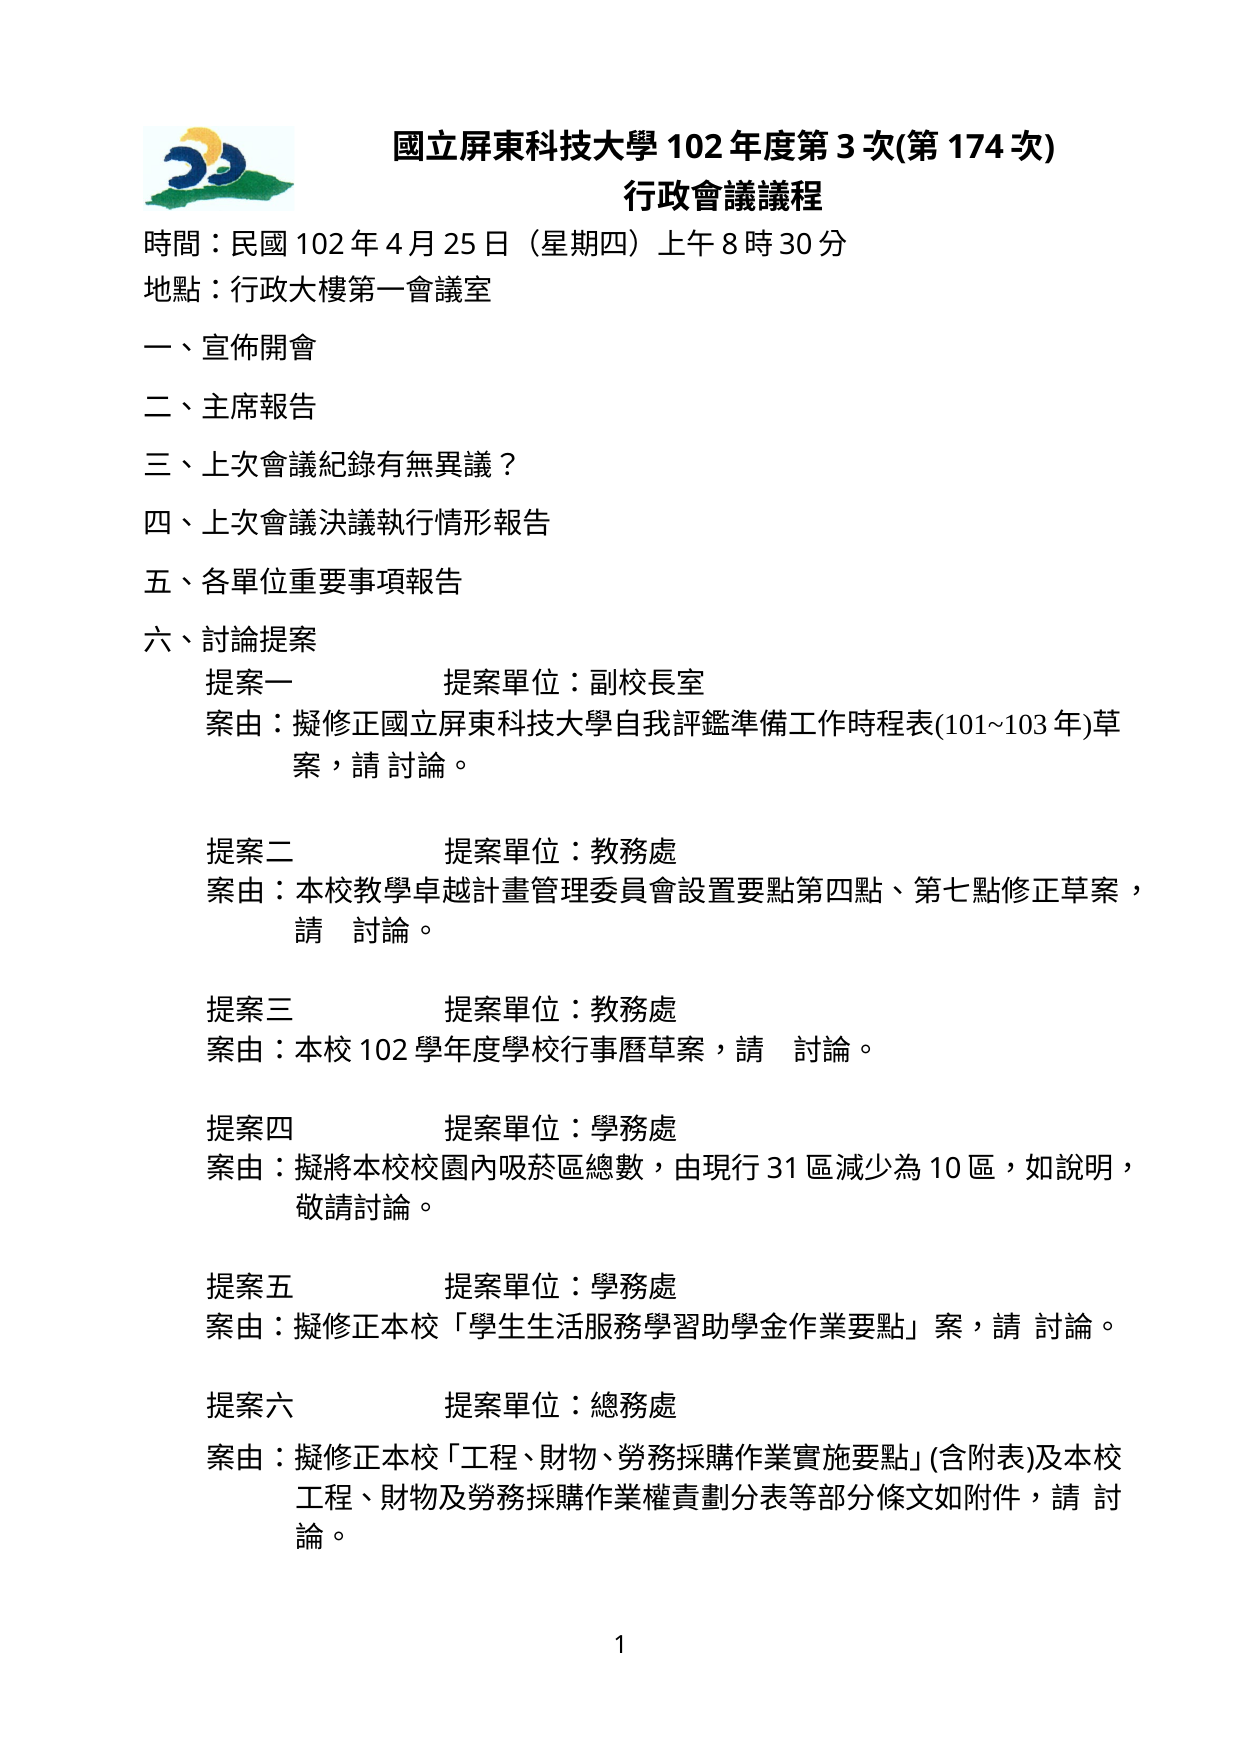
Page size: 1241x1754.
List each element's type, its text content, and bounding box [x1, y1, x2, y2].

table_header 國立屏東科技大學102年度第3次(第174次) 行政會議議程 [298, 118, 1125, 218]
text 提案六 提案單位：總務處 [118, 1385, 1128, 1424]
text 提案五 提案單位：學務處 [118, 1266, 1128, 1306]
text 四、上次會議決議執行情形報告 [143, 497, 1122, 543]
text 六、討論提案 [143, 614, 1122, 660]
text 三、上次會議紀錄有無異議？ [143, 439, 1122, 485]
text 提案三 提案單位：教務處 [118, 989, 1128, 1028]
text 案由：擬修正本校「工程、財物、勞務採購作業實施要點」(含附表)及本校工程、財物及勞務採購作業權責劃分表等部分條文如附件，請 討論。 [206, 1437, 1122, 1556]
text 案由：擬修正國立屏東科技大學自我評鑑準備工作時程表(101~103年)草案，請 討論。 [205, 701, 1122, 785]
text 時間：民國102年4月25日（星期四）上午8時30分 [143, 218, 1122, 264]
text 一、宣佈開會 [143, 322, 1122, 368]
text 案由：本校102學年度學校行事曆草案，請 討論。 [118, 1028, 1122, 1068]
text 案由：擬修正本校「學生生活服務學習助學金作業要點」案，請 討論。 [206, 1306, 1122, 1345]
text 案由：本校教學卓越計畫管理委員會設置要點第四點、第七點修正草案，請 討論。 [207, 870, 1122, 949]
text 案由：擬將本校校園內吸菸區總數，由現行31區減少為10區，如說明，敬請討論。 [206, 1147, 1122, 1226]
text 二、主席報告 [143, 381, 1122, 426]
picture [143, 126, 295, 211]
text 五、各單位重要事項報告 [143, 556, 1122, 601]
text 提案四 提案單位：學務處 [118, 1108, 1128, 1147]
table_header [115, 118, 297, 218]
text 提案二 提案單位：教務處 [118, 831, 1128, 870]
text 提案一 提案單位：副校長室 [118, 660, 1122, 701]
text 地點：行政大樓第一會議室 [143, 264, 1122, 310]
